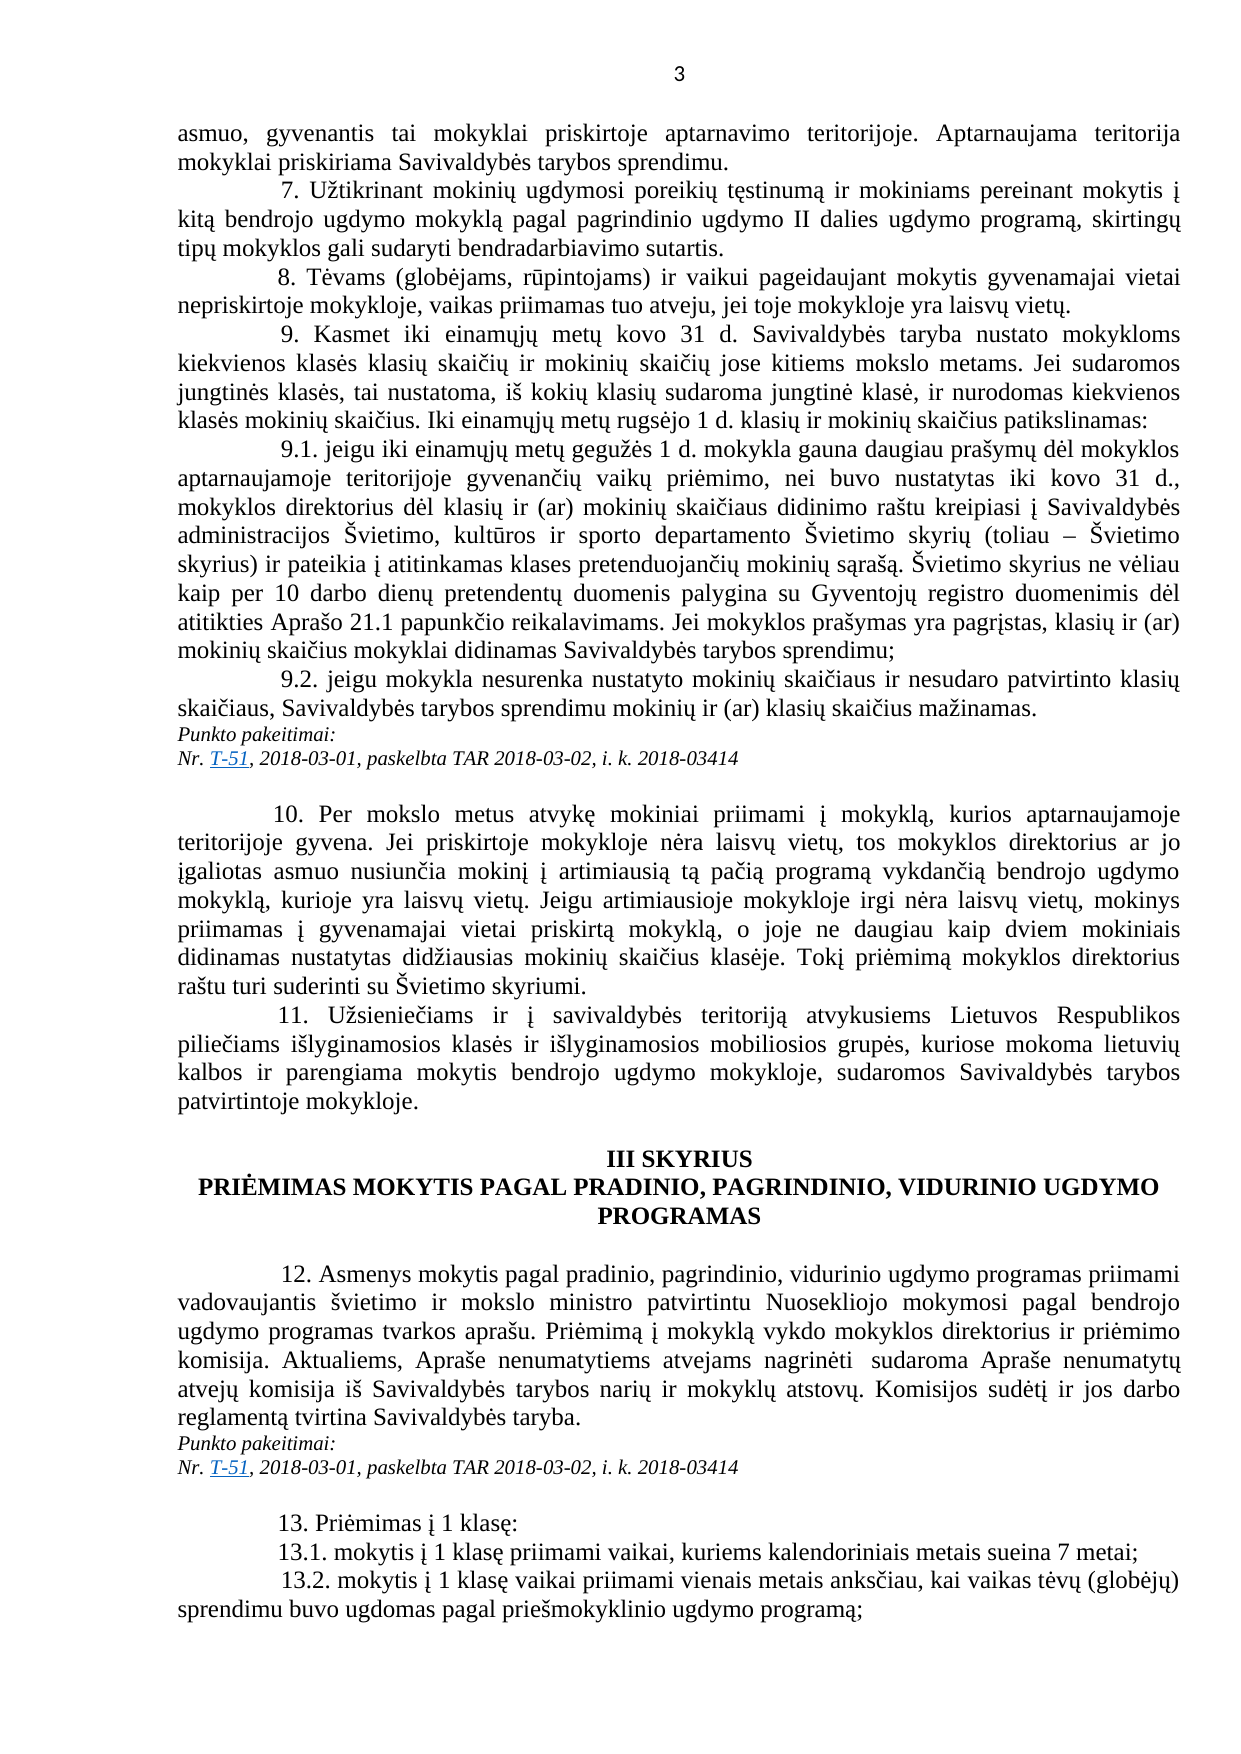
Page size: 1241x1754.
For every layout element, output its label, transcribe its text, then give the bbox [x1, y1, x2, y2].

text PRIĖMIMAS MOKYTIS PAGAL PRADINIO, PAGRINDINIO, VIDURINIO UGDYMO PROGRAMAS [177, 1172, 1181, 1230]
text Punkto pakeitimai: [177, 722, 1181, 746]
text III skyrius [177, 1144, 1181, 1172]
text 9. Kasmet iki einamųjų metų kovo 31 d. Savivaldybės taryba nustato mokykloms kiekvienos klasės klasių skaičių ir mokinių skaičių jose kitiems mokslo metams. Jei sudaromos jungtinės klasės, tai nustatoma, iš kokių klasių sudaroma jungtinė klasė, ir nurodomas kiekvienos klasės mokinių skaičius. Iki einamųjų metų rugsėjo 1 d. klasių ir mokinių skaičius patikslinamas: [177, 319, 1181, 434]
text 7. Užtikrinant mokinių ugdymosi poreikių tęstinumą ir mokiniams pereinant mokytis į kitą bendrojo ugdymo mokyklą pagal pagrindinio ugdymo II dalies ugdymo programą, skirtingų tipų mokyklos gali sudaryti bendradarbiavimo sutartis. [177, 176, 1181, 262]
text 11. Užsieniečiams ir į savivaldybės teritoriją atvykusiems Lietuvos Respublikos piliečiams išlyginamosios klasės ir išlyginamosios mobiliosios grupės, kuriose mokoma lietuvių kalbos ir parengiama mokytis bendrojo ugdymo mokykloje, sudaromos Savivaldybės tarybos patvirtintoje mokykloje. [177, 1000, 1181, 1115]
text 9.2. jeigu mokykla nesurenka nustatyto mokinių skaičiaus ir nesudaro patvirtinto klasių skaičiaus, Savivaldybės tarybos sprendimu mokinių ir (ar) klasių skaičius mažinamas. [177, 664, 1181, 722]
text 9.1. jeigu iki einamųjų metų gegužės 1 d. mokykla gauna daugiau prašymų dėl mokyklos aptarnaujamoje teritorijoje gyvenančių vaikų priėmimo, nei buvo nustatytas iki kovo 31 d., mokyklos direktorius dėl klasių ir (ar) mokinių skaičiaus didinimo raštu kreipiasi į Savivaldybės administracijos Švietimo, kultūros ir sporto departamento Švietimo skyrių (toliau – Švietimo skyrius) ir pateikia į atitinkamas klases pretenduojančių mokinių sąrašą. Švietimo skyrius ne vėliau kaip per 10 darbo dienų pretendentų duomenis palygina su Gyventojų registro duomenimis dėl atitikties Aprašo 21.1 papunkčio reikalavimams. Jei mokyklos prašymas yra pagrįstas, klasių ir (ar) mokinių skaičius mokyklai didinamas Savivaldybės tarybos sprendimu; [177, 434, 1181, 664]
text 12. Asmenys mokytis pagal pradinio, pagrindinio, vidurinio ugdymo programas priimami vadovaujantis švietimo ir mokslo ministro patvirtintu Nuosekliojo mokymosi pagal bendrojo ugdymo programas tvarkos aprašu. Priėmimą į mokyklą vykdo mokyklos direktorius ir priėmimo komisija. Aktualiems, Apraše nenumatytiems atvejams nagrinėti sudaroma Apraše nenumatytų atvejų komisija iš Savivaldybės tarybos narių ir mokyklų atstovų. Komisijos sudėtį ir jos darbo reglamentą tvirtina Savivaldybės taryba. [177, 1259, 1181, 1431]
text 13.1. mokytis į 1 klasę priimami vaikai, kuriems kalendoriniais metais sueina 7 metai; [177, 1537, 1181, 1566]
text 8. Tėvams (globėjams, rūpintojams) ir vaikui pageidaujant mokytis gyvenamajai vietai nepriskirtoje mokykloje, vaikas priimamas tuo atveju, jei toje mokykloje yra laisvų vietų. [177, 262, 1181, 319]
text 13.2. mokytis į 1 klasę vaikai priimami vienais metais anksčiau, kai vaikas tėvų (globėjų) sprendimu buvo ugdomas pagal priešmokyklinio ugdymo programą; [177, 1566, 1181, 1623]
text 13. Priėmimas į 1 klasę: [177, 1508, 1181, 1537]
text Punkto pakeitimai: [177, 1431, 1181, 1455]
text asmuo, gyvenantis tai mokyklai priskirtoje aptarnavimo teritorijoje. Aptarnaujama teritorija mokyklai priskiriama Savivaldybės tarybos sprendimu. [177, 118, 1181, 176]
text 10. Per mokslo metus atvykę mokiniai priimami į mokyklą, kurios aptarnaujamoje teritorijoje gyvena. Jei priskirtoje mokykloje nėra laisvų vietų, tos mokyklos direktorius ar jo įgaliotas asmuo nusiunčia mokinį į artimiausią tą pačią programą vykdančią bendrojo ugdymo mokyklą, kurioje yra laisvų vietų. Jeigu artimiausioje mokykloje irgi nėra laisvų vietų, mokinys priimamas į gyvenamajai vietai priskirtą mokyklą, o joje ne daugiau kaip dviem mokiniais didinamas nustatytas didžiausias mokinių skaičius klasėje. Tokį priėmimą mokyklos direktorius raštu turi suderinti su Švietimo skyriumi. [177, 799, 1181, 1000]
text Nr. T-51, 2018-03-01, paskelbta TAR 2018-03-02, i. k. 2018-03414 [177, 1455, 1181, 1479]
text Nr. T-51, 2018-03-01, paskelbta TAR 2018-03-02, i. k. 2018-03414 [177, 746, 1181, 770]
